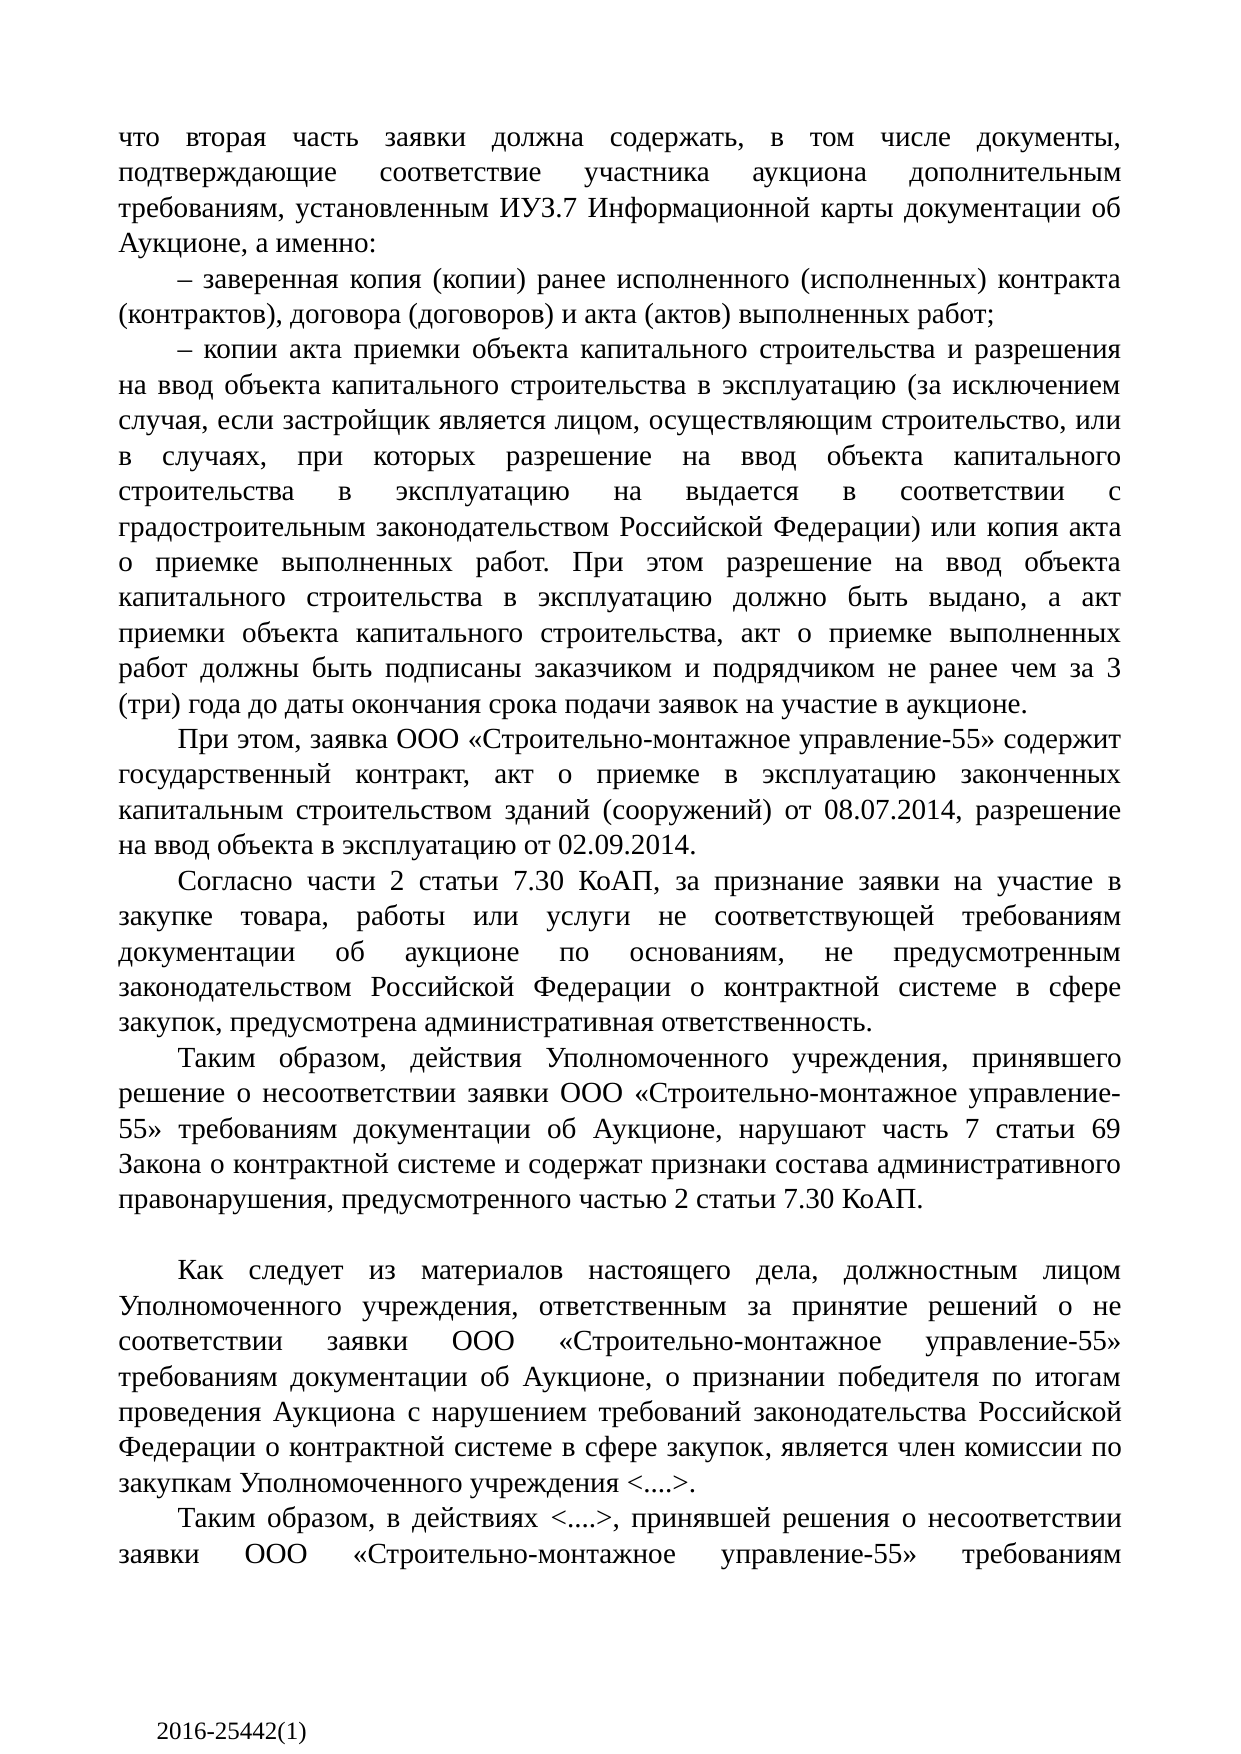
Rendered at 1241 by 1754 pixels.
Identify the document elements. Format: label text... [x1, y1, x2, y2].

text Как следует из материалов настоящего дела, должностным лицом Уполномоченного учреждения, ответственным за принятие решений о не соответствии заявки ООО «Строительно-монтажное управление-55» требованиям документации об Аукционе, о признании победителя по итогам проведения Аукциона с нарушением требований законодательства Российской Федерации о контрактной системе в сфере закупок, является член комиссии по закупкам Уполномоченного учреждения <....>. [118, 1251, 1122, 1499]
text что вторая часть заявки должна содержать, в том числе документы, подтверждающие соответствие участника аукциона дополнительным требованиям, установленным ИУЗ.7 Информационной карты документации об Аукционе, а именно: [118, 118, 1122, 260]
text – копии акта приемки объекта капитального строительства и разрешения на ввод объекта капитального строительства в эксплуатацию (за исключением случая, если застройщик является лицом, осуществляющим строительство, или в случаях, при которых разрешение на ввод объекта капитального строительства в эксплуатацию на выдается в соответствии с градостроительным законодательством Российской Федерации) или копия акта о приемке выполненных работ. При этом разрешение на ввод объекта капитального строительства в эксплуатацию должно быть выдано, а акт приемки объекта капитального строительства, акт о приемке выполненных работ должны быть подписаны заказчиком и подрядчиком не ранее чем за 3 (три) года до даты окончания срока подачи заявок на участие в аукционе. [118, 331, 1122, 720]
text Таким образом, в действиях <....>, принявшей решения о несоответствии заявки ООО «Строительно-монтажное управление-55» требованиям [118, 1499, 1122, 1570]
text Таким образом, действия Уполномоченного учреждения, принявшего решение о несоответствии заявки ООО «Строительно-монтажное управление-55» требованиям документации об Аукционе, нарушают часть 7 статьи 69 Закона о контрактной системе и содержат признаки состава административного правонарушения, предусмотренного частью 2 статьи 7.30 КоАП. [118, 1039, 1122, 1216]
text При этом, заявка ООО «Строительно-монтажное управление-55» содержит государственный контракт, акт о приемке в эксплуатацию законченных капитальным строительством зданий (сооружений) от 08.07.2014, разрешение на ввод объекта в эксплуатацию от 02.09.2014. [118, 720, 1122, 862]
text – заверенная копия (копии) ранее исполненного (исполненных) контракта (контрактов), договора (договоров) и акта (актов) выполненных работ; [118, 260, 1122, 331]
text Согласно части 2 статьи 7.30 КоАП, за признание заявки на участие в закупке товара, работы или услуги не соответствующей требованиям документации об аукционе по основаниям, не предусмотренным законодательством Российской Федерации о контрактной системе в сфере закупок, предусмотрена административная ответственность. [118, 862, 1122, 1039]
